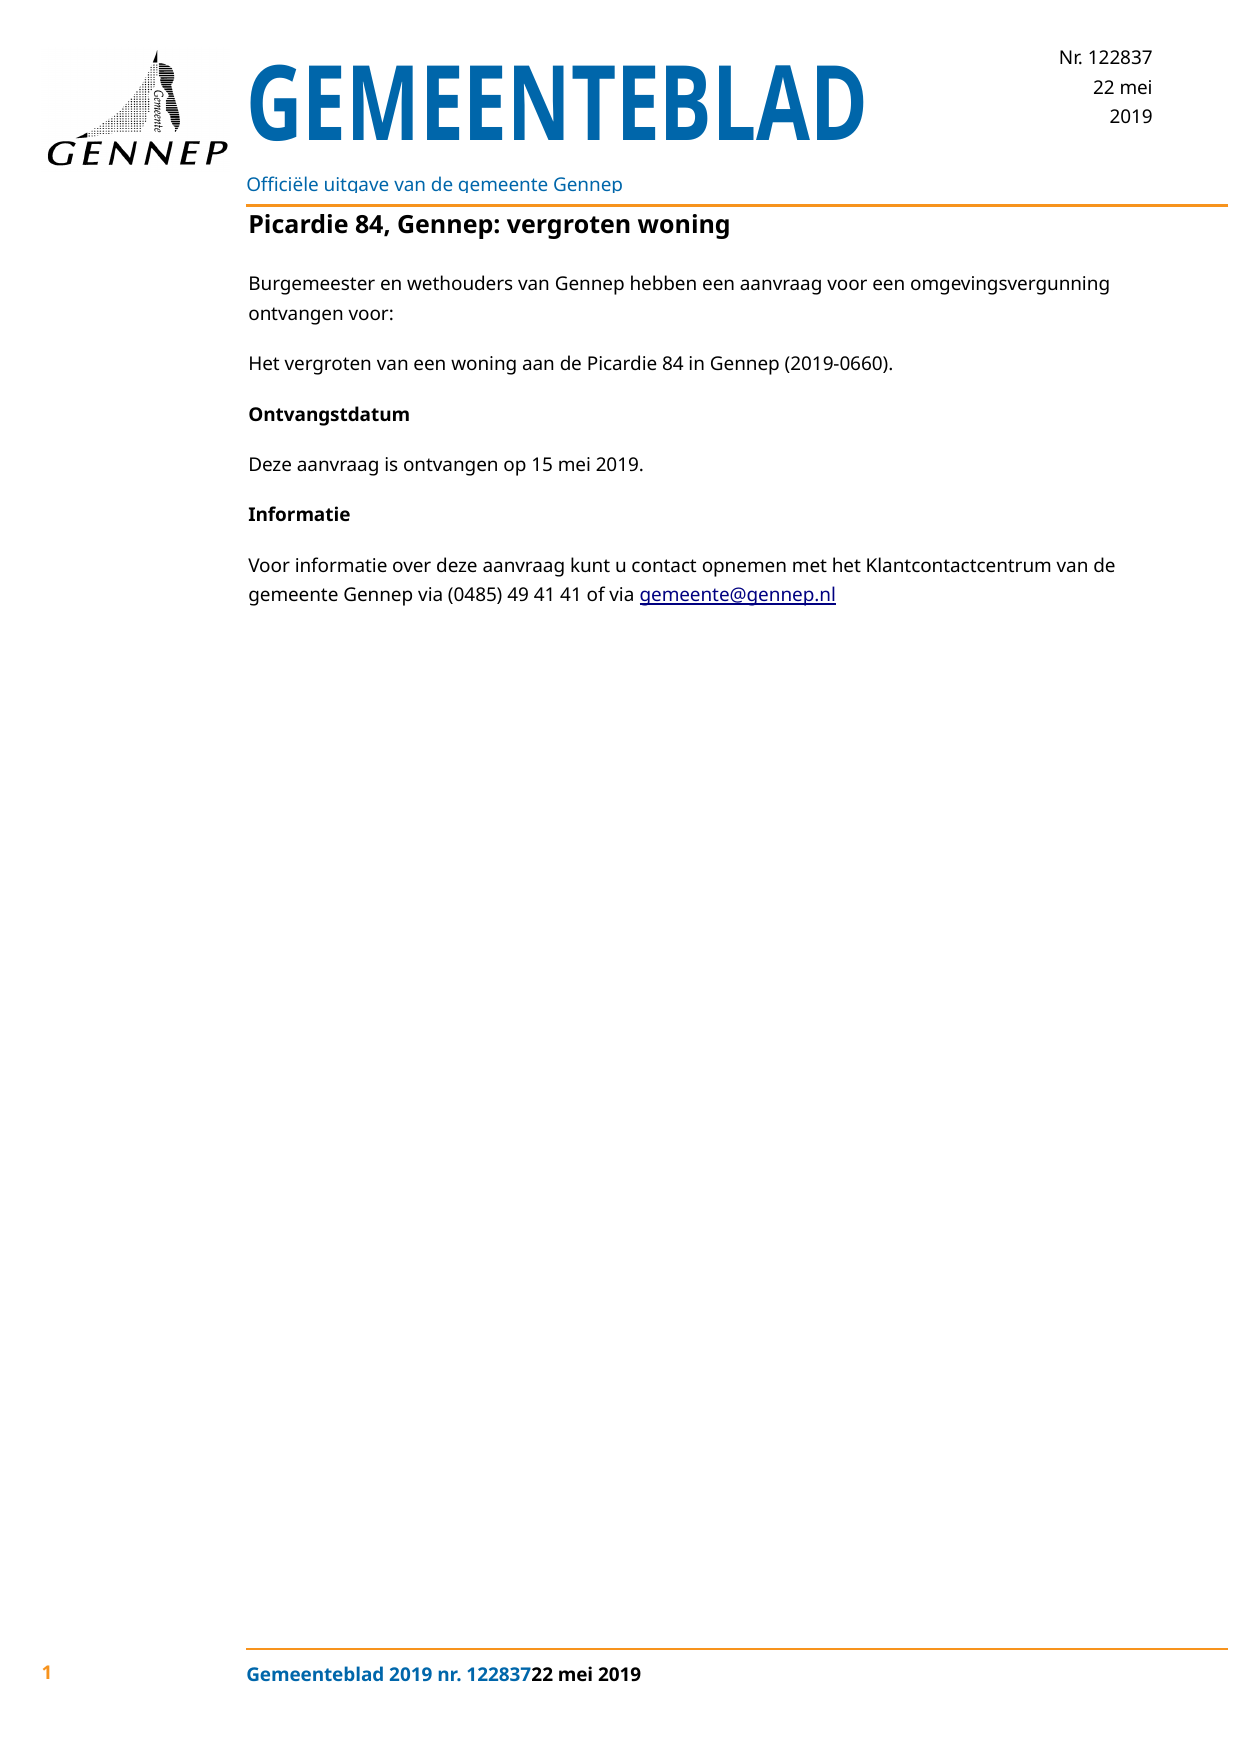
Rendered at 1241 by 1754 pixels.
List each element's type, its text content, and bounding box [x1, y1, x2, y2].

text Deze aanvraag is ontvangen op 15 mei 2019. [248, 451, 1152, 477]
text Voor informatie over deze aanvraag kunt u contact opnemen met het Klantcontactcentrum van de gemeente Gennep via (0485) 49 41 41 of via gemeente@gennep.nl [248, 552, 1152, 607]
text Informatie [248, 502, 1152, 527]
text Ontvangstdatum [248, 401, 1152, 426]
picture [41, 47, 231, 172]
text Burgemeester en wethouders van Gennep hebben een aanvraag voor een omgevingsvergunning ontvangen voor: [248, 270, 1152, 326]
text Picardie 84, Gennep: vergroten woning [248, 207, 1152, 241]
text Het vergroten van een woning aan de Picardie 84 in Gennep (2019-0660). [248, 350, 1152, 376]
